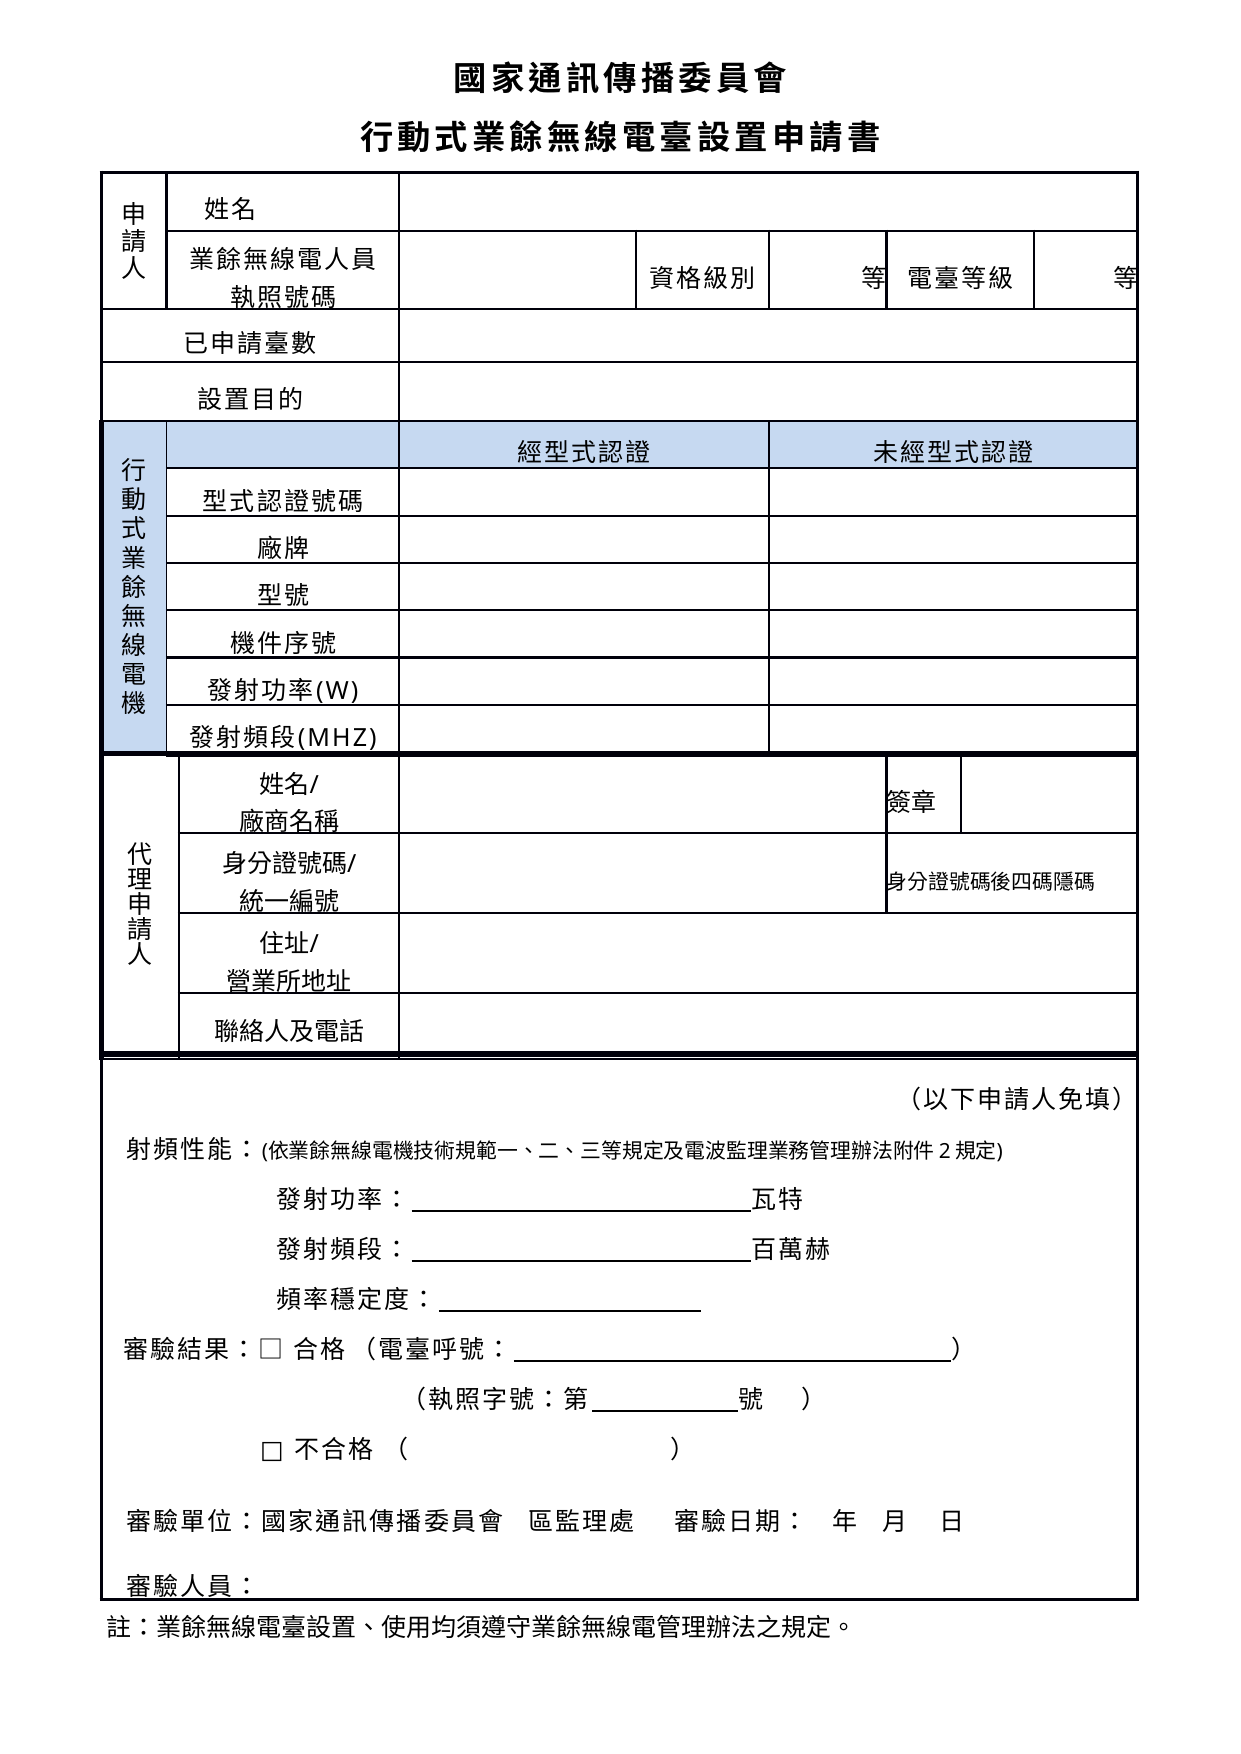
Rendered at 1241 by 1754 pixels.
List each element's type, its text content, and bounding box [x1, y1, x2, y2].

table_cell 等 [770, 232, 885, 308]
table_cell [400, 469, 768, 514]
table_cell [167, 422, 398, 467]
table_cell [400, 706, 768, 751]
table_cell 型式認證號碼 [167, 469, 398, 514]
table_cell [400, 363, 1136, 420]
table_cell 業餘無線電人員 執照號碼 [168, 232, 398, 308]
table_cell 經型式認證 [400, 422, 768, 467]
table_cell [400, 232, 635, 308]
table_header 姓名 [168, 174, 398, 229]
table_cell 簽章 [888, 757, 960, 832]
table_cell [400, 564, 768, 609]
table_cell 電臺等級 [888, 232, 1033, 308]
table_cell 廠牌 [167, 517, 398, 562]
table_cell 等 [1035, 232, 1136, 308]
table_header [400, 174, 1136, 229]
table_cell [770, 659, 1136, 704]
table_cell 行動式業餘無線電機 [104, 422, 166, 751]
table_cell 設置目的 [103, 363, 398, 420]
table_cell [400, 757, 885, 832]
table_cell 發射頻段(MHZ) [167, 706, 398, 751]
table_cell [770, 611, 1136, 656]
table_cell [400, 914, 1136, 992]
text 國家通訊傳播委員會 [106, 52, 1134, 100]
table_cell 資格級別 [637, 232, 768, 308]
table_cell [770, 469, 1136, 514]
table_cell 聯絡人及電話 [180, 994, 398, 1051]
table_cell [400, 517, 768, 562]
table_cell 姓名/ 廠商名稱 [180, 757, 398, 832]
table_cell 未經型式認證 [770, 422, 1136, 467]
table_cell （以下申請人免填） 射頻性能：(依業餘無線電機技術規範一、二、三等規定及電波監理業務管理辦法附件2規定) 發射功率： 瓦特 發射頻段： 百萬赫 頻率穩定度： 審驗結果：□ 合格 （電臺呼號： ） （執照字號：第 號 ） □ 不合格 （ ） 審驗單位：國家通訊傳播委員會 區監理處 審驗日期： 年 月 日 審驗人員： [103, 1060, 1136, 1597]
table_cell 機件序號 [167, 611, 398, 656]
table_cell 型號 [167, 564, 398, 609]
table_cell 代理申請人 [104, 756, 178, 1051]
table_cell 發射功率(W) [167, 659, 398, 704]
table_cell 住址/ 營業所地址 [180, 914, 398, 992]
table_cell 身分證號碼/ 統一編號 [180, 834, 398, 912]
table_cell [962, 757, 1136, 832]
text 註：業餘無線電臺設置、使用均須遵守業餘無線電管理辦法之規定。 [106, 1601, 1134, 1638]
table_cell [400, 659, 768, 704]
table_cell [400, 611, 768, 656]
table_cell [400, 310, 1136, 361]
table_header 申請人 [103, 174, 165, 308]
table_cell [770, 706, 1136, 751]
table_cell 已申請臺數 [103, 310, 398, 361]
text 行動式業餘無線電臺設置申請書 [106, 111, 1134, 159]
table_cell 身分證號碼後四碼隱碼 [888, 834, 1136, 912]
table_cell [400, 834, 885, 912]
table_cell [770, 564, 1136, 609]
table_cell [400, 994, 1136, 1051]
table_cell [770, 517, 1136, 562]
